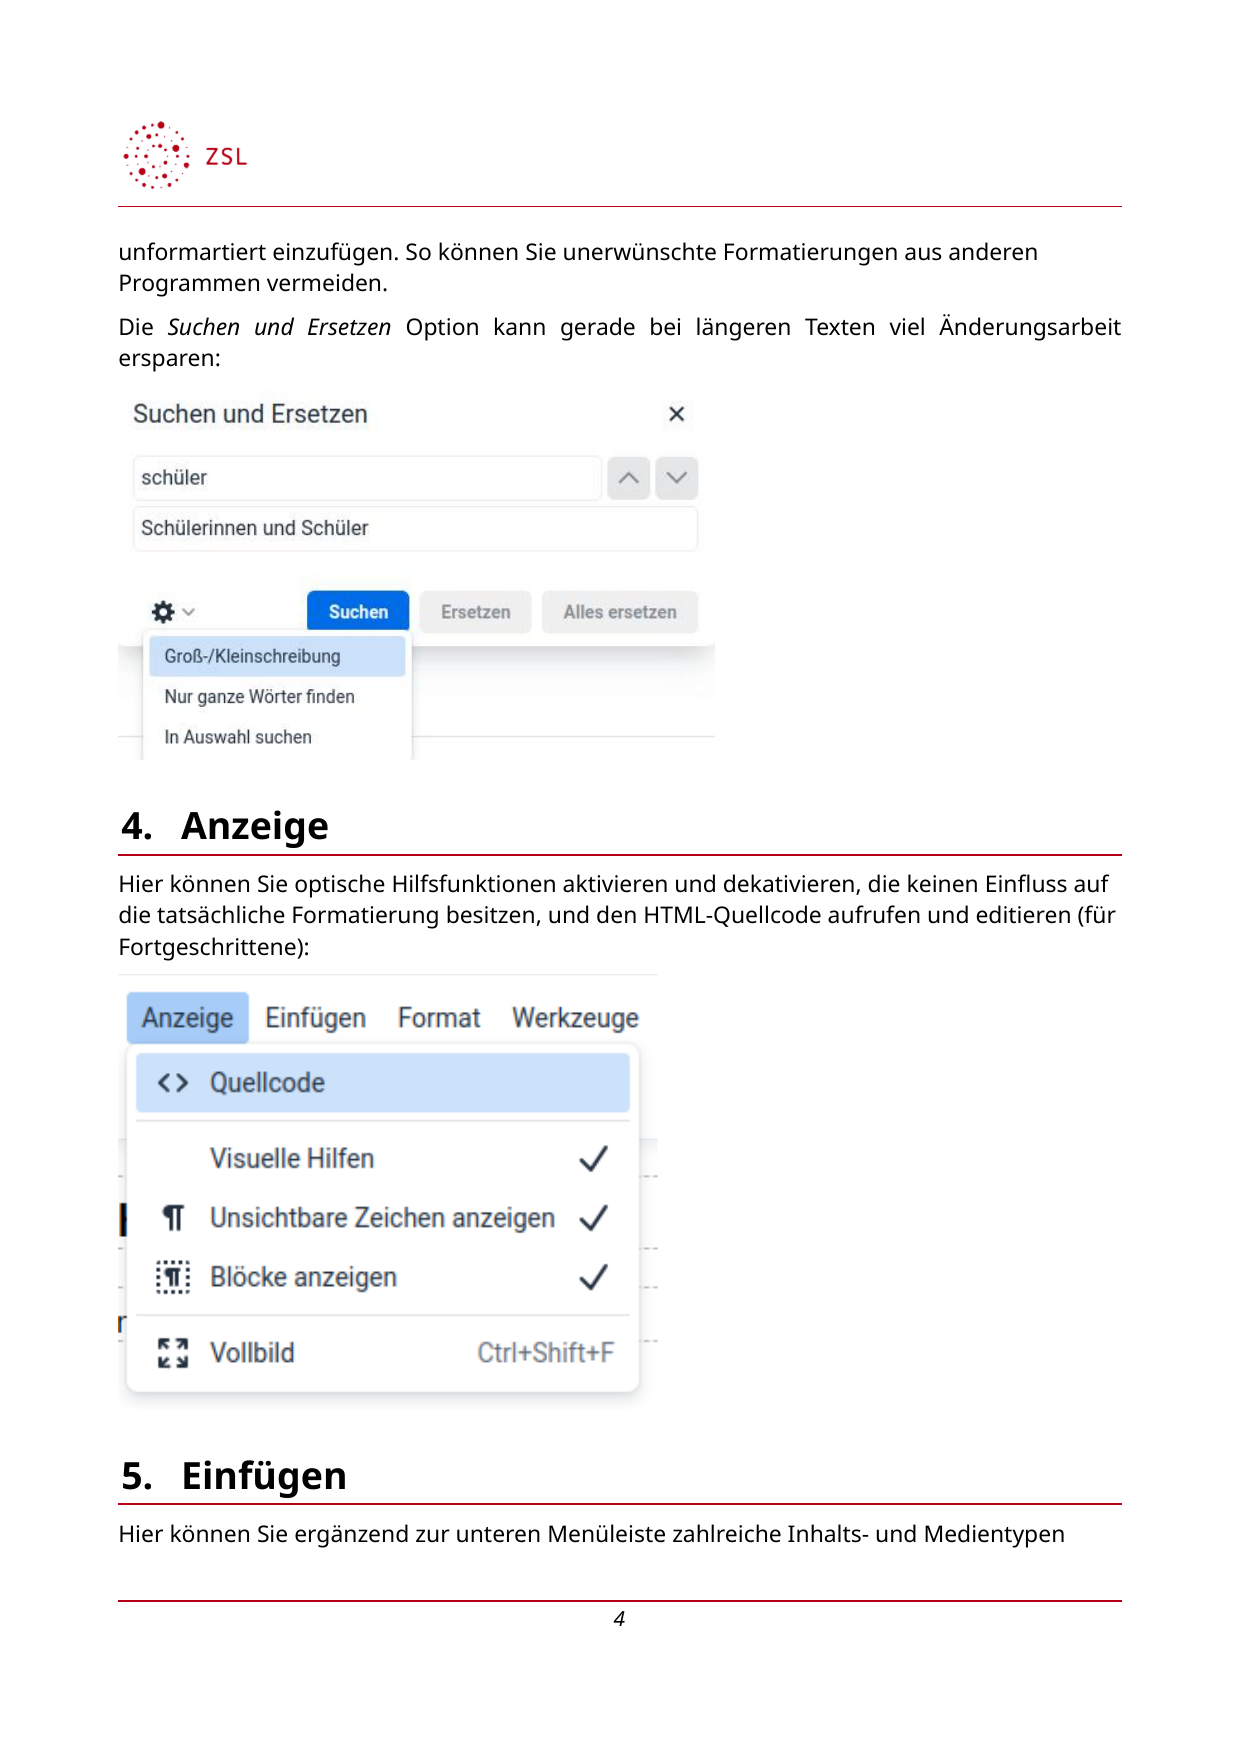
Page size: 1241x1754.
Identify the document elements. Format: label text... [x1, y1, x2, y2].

list Die Suchen und Ersetzen Option kann gerade bei längeren Texten viel Änderungsarbeit ersparen: [118, 311, 1122, 374]
list unformartiert einzufügen. So können Sie unerwünschte Formatierungen aus anderen Programmen vermeiden. [118, 236, 1122, 299]
picture [121, 121, 248, 191]
list Hier können Sie ergänzend zur unteren Menüleiste zahlreiche Inhalts- und Medientypen [118, 1518, 1122, 1549]
subtitle Anzeige [118, 797, 1122, 854]
picture [118, 974, 658, 1409]
picture [118, 390, 715, 760]
subtitle Einfügen [118, 1446, 1122, 1503]
list Hier können Sie optische Hilfsfunktionen aktivieren und dekativieren, die keinen Einfluss auf die tatsächliche Formatierung besitzen, und den HTML-Quellcode aufrufen und editieren (für Fortgeschrittene): [118, 868, 1122, 962]
